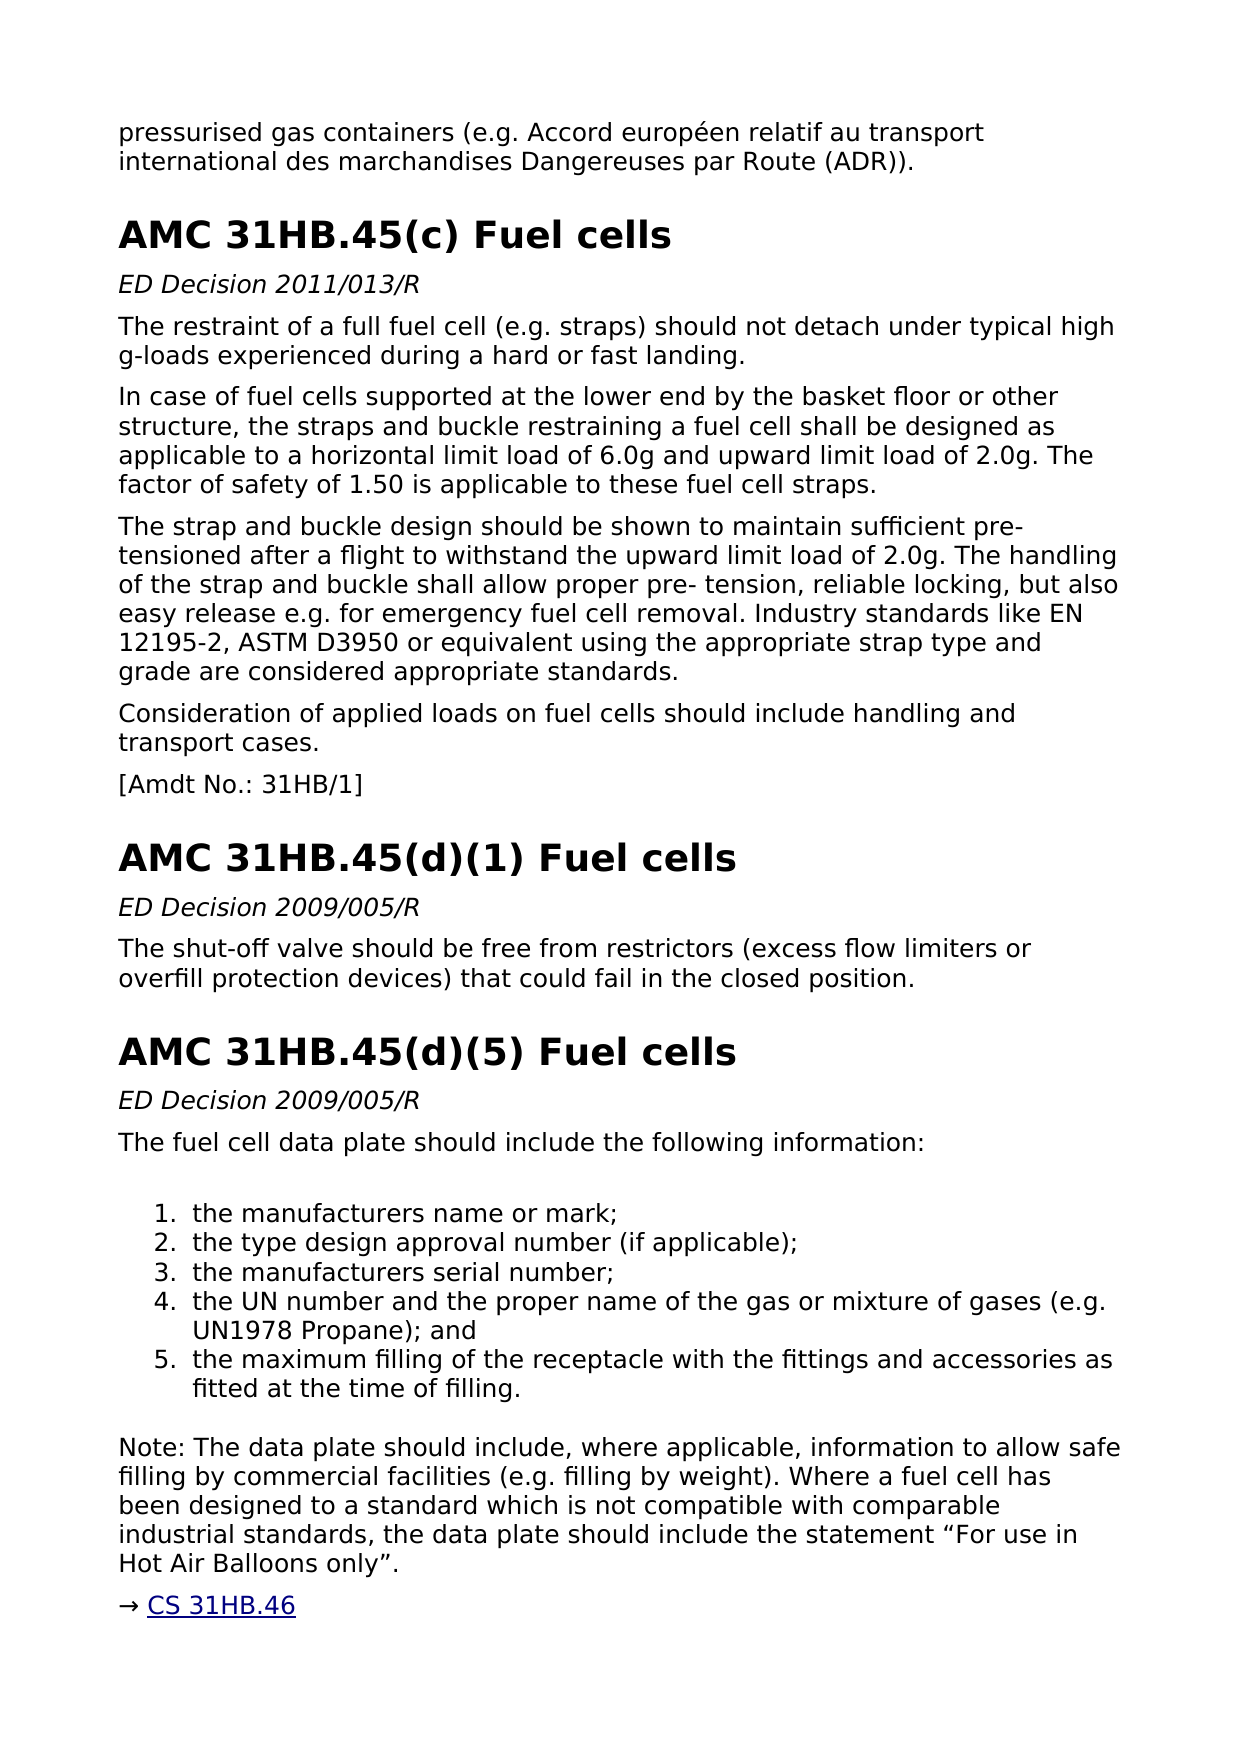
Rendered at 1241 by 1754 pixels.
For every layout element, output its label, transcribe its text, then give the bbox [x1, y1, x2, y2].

subtitle AMC 31HB.45(c) Fuel cells [118, 214, 1122, 258]
text In case of fuel cells supported at the lower end by the basket floor or other structure, the straps and buckle restraining a fuel cell shall be designed as applicable to a horizontal limit load of 6.0g and upward limit load of 2.0g. The factor of safety of 1.50 is applicable to these fuel cell straps. [118, 383, 1122, 499]
list the maximum filling of the receptacle with the fittings and accessories as fitted at the time of filling. [177, 1345, 1122, 1403]
text pressurised gas containers (e.g. Accord européen relatif au transport international des marchandises Dangereuses par Route (ADR)). [118, 118, 1122, 176]
list the manufacturers serial number; [177, 1258, 1122, 1287]
text The shut-off valve should be free from restrictors (excess flow limiters or overfill protection devices) that could fail in the closed position. [118, 934, 1122, 993]
text Consideration of applied loads on fuel cells should include handling and transport cases. [118, 699, 1122, 758]
subtitle AMC 31HB.45(d)(1) Fuel cells [118, 837, 1122, 880]
list the UN number and the proper name of the gas or mixture of gases (e.g. UN1978 Propane); and [177, 1287, 1122, 1345]
text The fuel cell data plate should include the following information: [118, 1128, 1122, 1157]
text The restraint of a full fuel cell (e.g. straps) should not detach under typical high g-loads experienced during a hard or fast landing. [118, 312, 1122, 370]
text ED Decision 2009/005/R [118, 893, 1122, 922]
text The strap and buckle design should be shown to maintain sufficient pre-tensioned after a flight to withstand the upward limit load of 2.0g. The handling of the strap and buckle shall allow proper pre- tension, reliable locking, but also easy release e.g. for emergency fuel cell removal. Industry standards like EN 12195-2, ASTM D3950 or equivalent using the appropriate strap type and grade are considered appropriate standards. [118, 512, 1122, 687]
list the manufacturers name or mark; [177, 1199, 1122, 1228]
text ED Decision 2011/013/R [118, 270, 1122, 299]
subtitle AMC 31HB.45(d)(5) Fuel cells [118, 1030, 1122, 1074]
list the type design approval number (if applicable); [177, 1228, 1122, 1258]
text [Amdt No.: 31HB/1] [118, 770, 1122, 799]
text → CS 31HB.46 [118, 1591, 1122, 1621]
text ED Decision 2009/005/R [118, 1087, 1122, 1116]
text Note: The data plate should include, where applicable, information to allow safe filling by commercial facilities (e.g. filling by weight). Where a fuel cell has been designed to a standard which is not compatible with comparable industrial standards, the data plate should include the statement “For use in Hot Air Balloons only”. [118, 1433, 1122, 1579]
